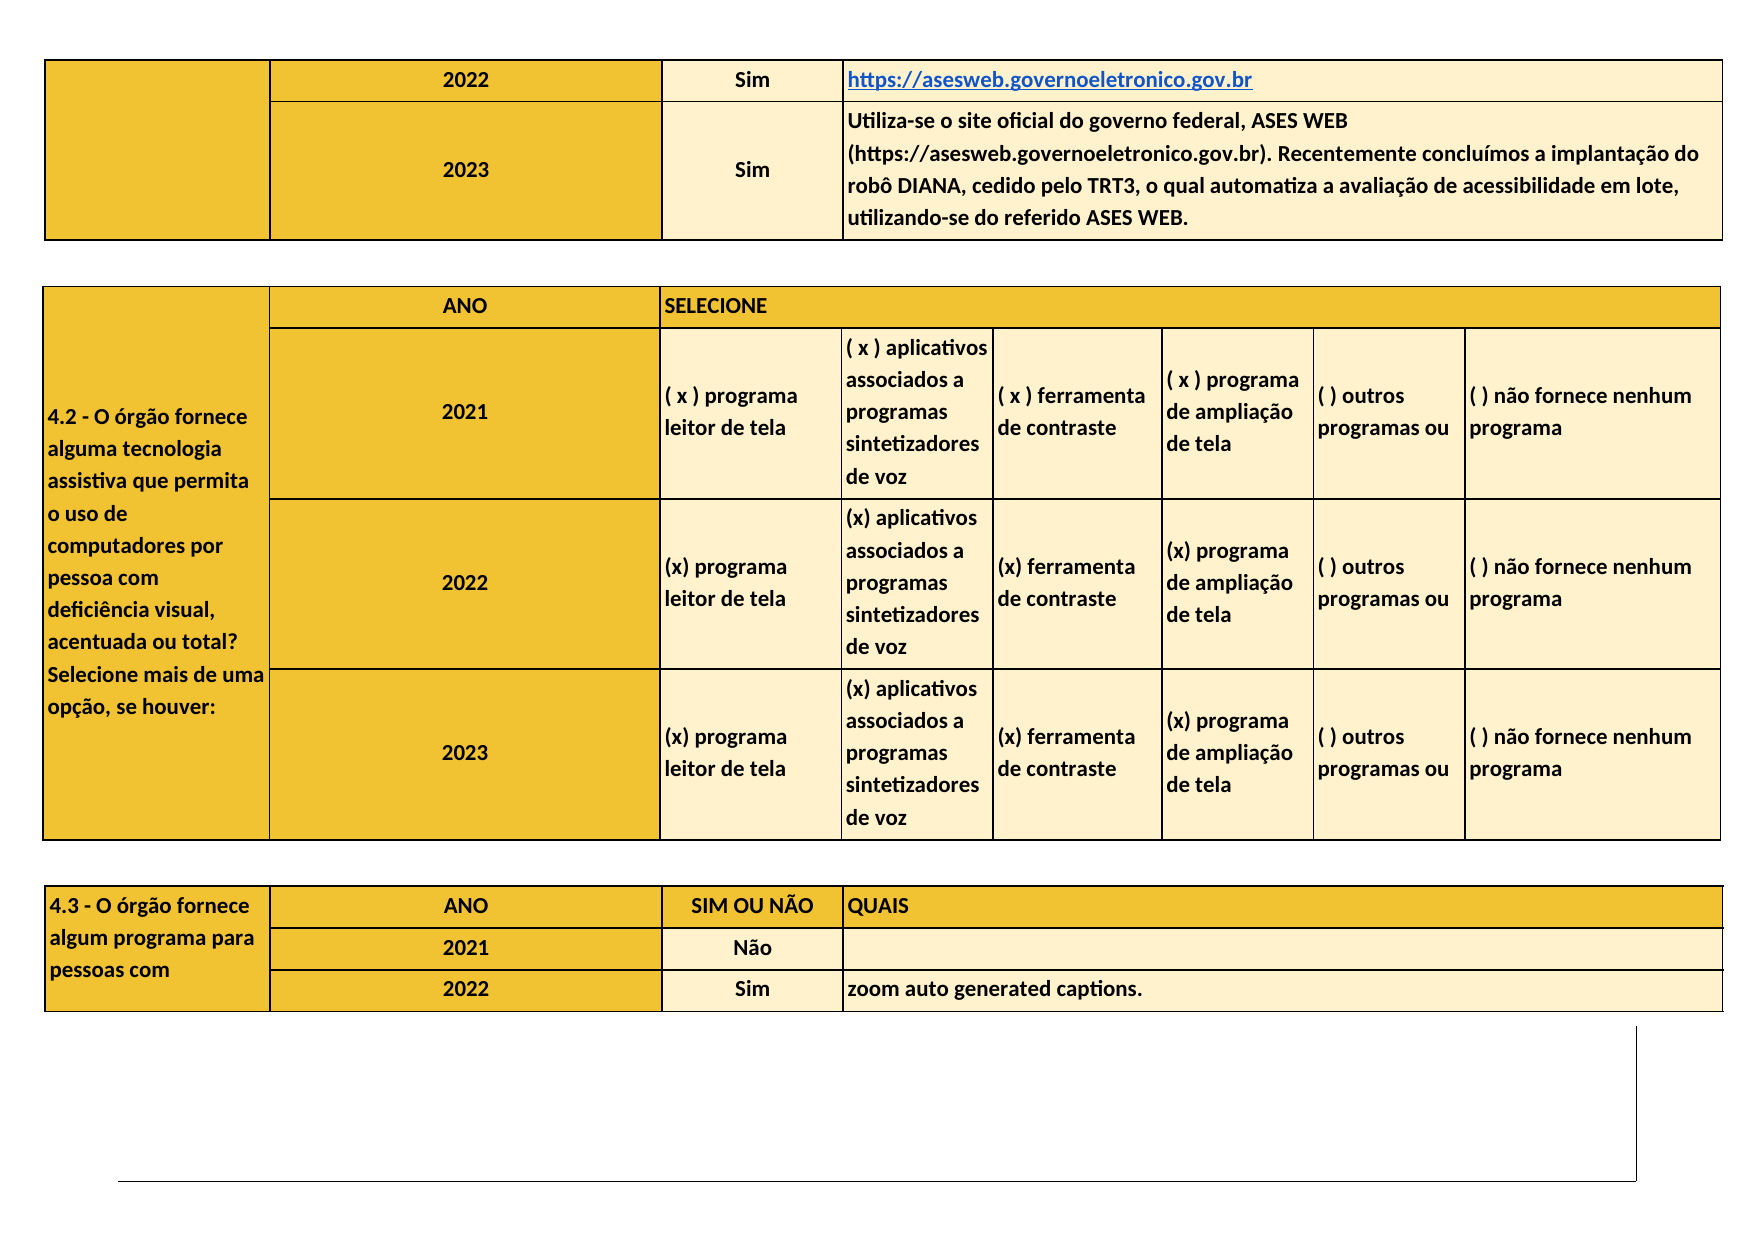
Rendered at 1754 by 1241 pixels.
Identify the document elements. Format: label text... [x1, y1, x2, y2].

table_cell (x) ferramenta de contraste [994, 670, 1161, 839]
table_cell (x) programa leitor de tela [661, 670, 841, 839]
table_header 4.3 - O órgão fornece algum programa para pessoas com deficiência (público interno e/ou externo) para uso nos aplicativos de videoconferência? [46, 887, 269, 1011]
table_header ANO [270, 287, 659, 327]
table_cell (x) aplicativos associados a programas sintetizadores de voz [842, 500, 992, 668]
table_cell ( x ) aplicativos associados a programas sintetizadores de voz [842, 329, 992, 498]
table_cell https://asesweb.governoeletronico.gov.br [844, 61, 1722, 101]
table_cell 2021 [271, 929, 661, 969]
table_cell (x) aplicativos associados a programas sintetizadores de voz [842, 670, 992, 839]
table_cell Sim [663, 61, 842, 101]
table_cell (x) programa leitor de tela [661, 500, 841, 668]
table_cell ( ) outros programas ou [1314, 329, 1464, 498]
table_cell (x) programa de ampliação de tela [1163, 500, 1313, 668]
table_header 4.1 - O órgão utiliza programas para avaliar o nível de acessibilidade do seu site e de seus links? [46, 61, 269, 239]
table_cell 2022 [271, 971, 661, 1011]
table_cell ( ) não fornece nenhum programa [1466, 329, 1720, 498]
table_cell 2022 [271, 61, 661, 101]
table_cell Utiliza-se o site oficial do governo federal, ASES WEB (https://asesweb.governoeletronico.gov.br). Recentemente concluímos a implantação do robô DIANA, cedido pelo TRT3, o qual automatiza a avaliação de acessibilidade em lote, utilizando-se do referido ASES WEB. [844, 102, 1722, 239]
table_cell 2023 [270, 670, 659, 839]
table_header QUAIS [844, 887, 1722, 927]
table_cell ( ) outros programas ou [1314, 670, 1464, 839]
table_header ANO [271, 887, 661, 927]
table_cell 2022 [270, 500, 659, 668]
table_cell Sim [663, 971, 842, 1011]
table_cell ( x ) programa de ampliação de tela [1163, 329, 1313, 498]
table_header 4.2 - O órgão fornece alguma tecnologia assistiva que permita o uso de computadores por pessoa com deficiência visual, acentuada ou total? Selecione mais de uma opção, se houver: [44, 287, 269, 839]
table_cell Não [663, 929, 842, 969]
table_cell ( ) não fornece nenhum programa [1466, 500, 1720, 668]
table_cell zoom auto generated captions. [844, 971, 1722, 1011]
table_header SELECIONE [661, 287, 1720, 327]
table_cell ( ) outros programas ou [1314, 500, 1464, 668]
table_cell 2021 [270, 329, 659, 498]
table_cell ( ) não fornece nenhum programa [1466, 670, 1720, 839]
table_cell 2023 [271, 102, 661, 239]
table_cell (x) programa de ampliação de tela [1163, 670, 1313, 839]
table_cell [844, 929, 1722, 969]
table_cell ( x ) ferramenta de contraste [994, 329, 1161, 498]
table_cell ( x ) programa leitor de tela [661, 329, 841, 498]
table_cell (x) ferramenta de contraste [994, 500, 1161, 668]
table_header SIM OU NÃO [663, 887, 842, 927]
table_cell Sim [663, 102, 842, 239]
